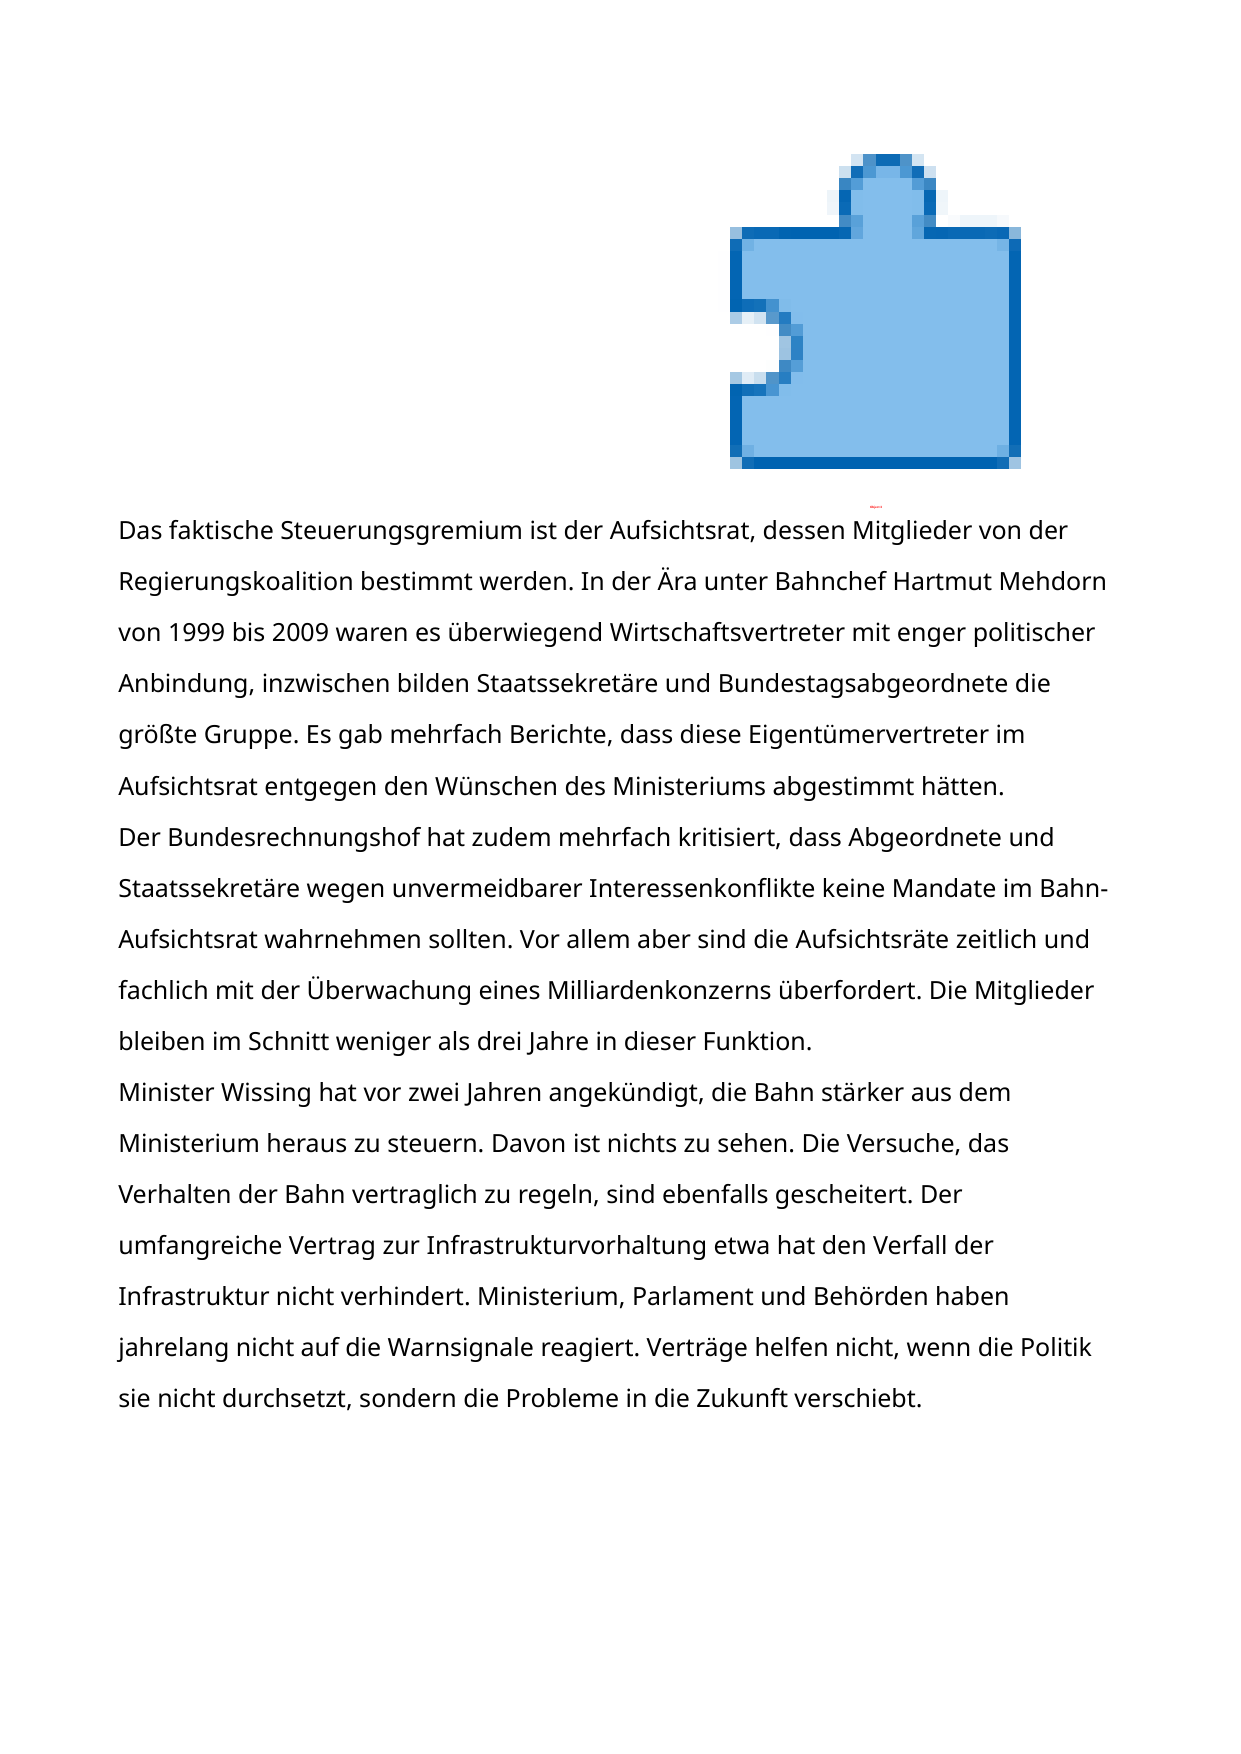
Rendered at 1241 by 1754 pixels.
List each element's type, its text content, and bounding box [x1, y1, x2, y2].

text Minister Wissing hat vor zwei Jahren angekündigt, die Bahn stärker aus dem Ministerium heraus zu steuern. Davon ist nichts zu sehen. Die Versuche, das Verhalten der Bahn vertraglich zu regeln, sind ebenfalls gescheitert. Der umfangreiche Vertrag zur Infrastrukturvorhaltung etwa hat den Verfall der Infrastruktur nicht verhindert. Ministerium, Parlament und Behörden haben jahrelang nicht auf die Warnsignale reagiert. Verträge helfen nicht, wenn die Politik sie nicht durchsetzt, sondern die Probleme in die Zukunft verschiebt. [118, 1074, 1122, 1415]
text Das faktische Steuerungsgremium ist der Aufsichtsrat, dessen Mitglieder von der Regierungskoalition bestimmt werden. In der Ära unter Bahnchef Hartmut Mehdorn von 1999 bis 2009 waren es überwiegend Wirtschaftsvertreter mit enger politischer Anbindung, inzwischen bilden Staatssekretäre und Bundestagsabgeordnete die größte Gruppe. Es gab mehrfach Berichte, dass diese Eigentümervertreter im Aufsichtsrat entgegen den Wünschen des Ministeriums abgestimmt hätten. [118, 513, 1122, 802]
text Der Bundesrechnungshof hat zudem mehrfach kritisiert, dass Abgeordnete und Staatssekretäre wegen unvermeidbarer Interessenkonflikte keine Mandate im Bahn-Aufsichtsrat wahrnehmen sollten. Vor allem aber sind die Aufsichtsräte zeitlich und fachlich mit der Überwachung eines Milliardenkonzerns überfordert. Die Mitglieder bleiben im Schnitt weniger als drei Jahre in dieser Funktion. [118, 819, 1122, 1057]
